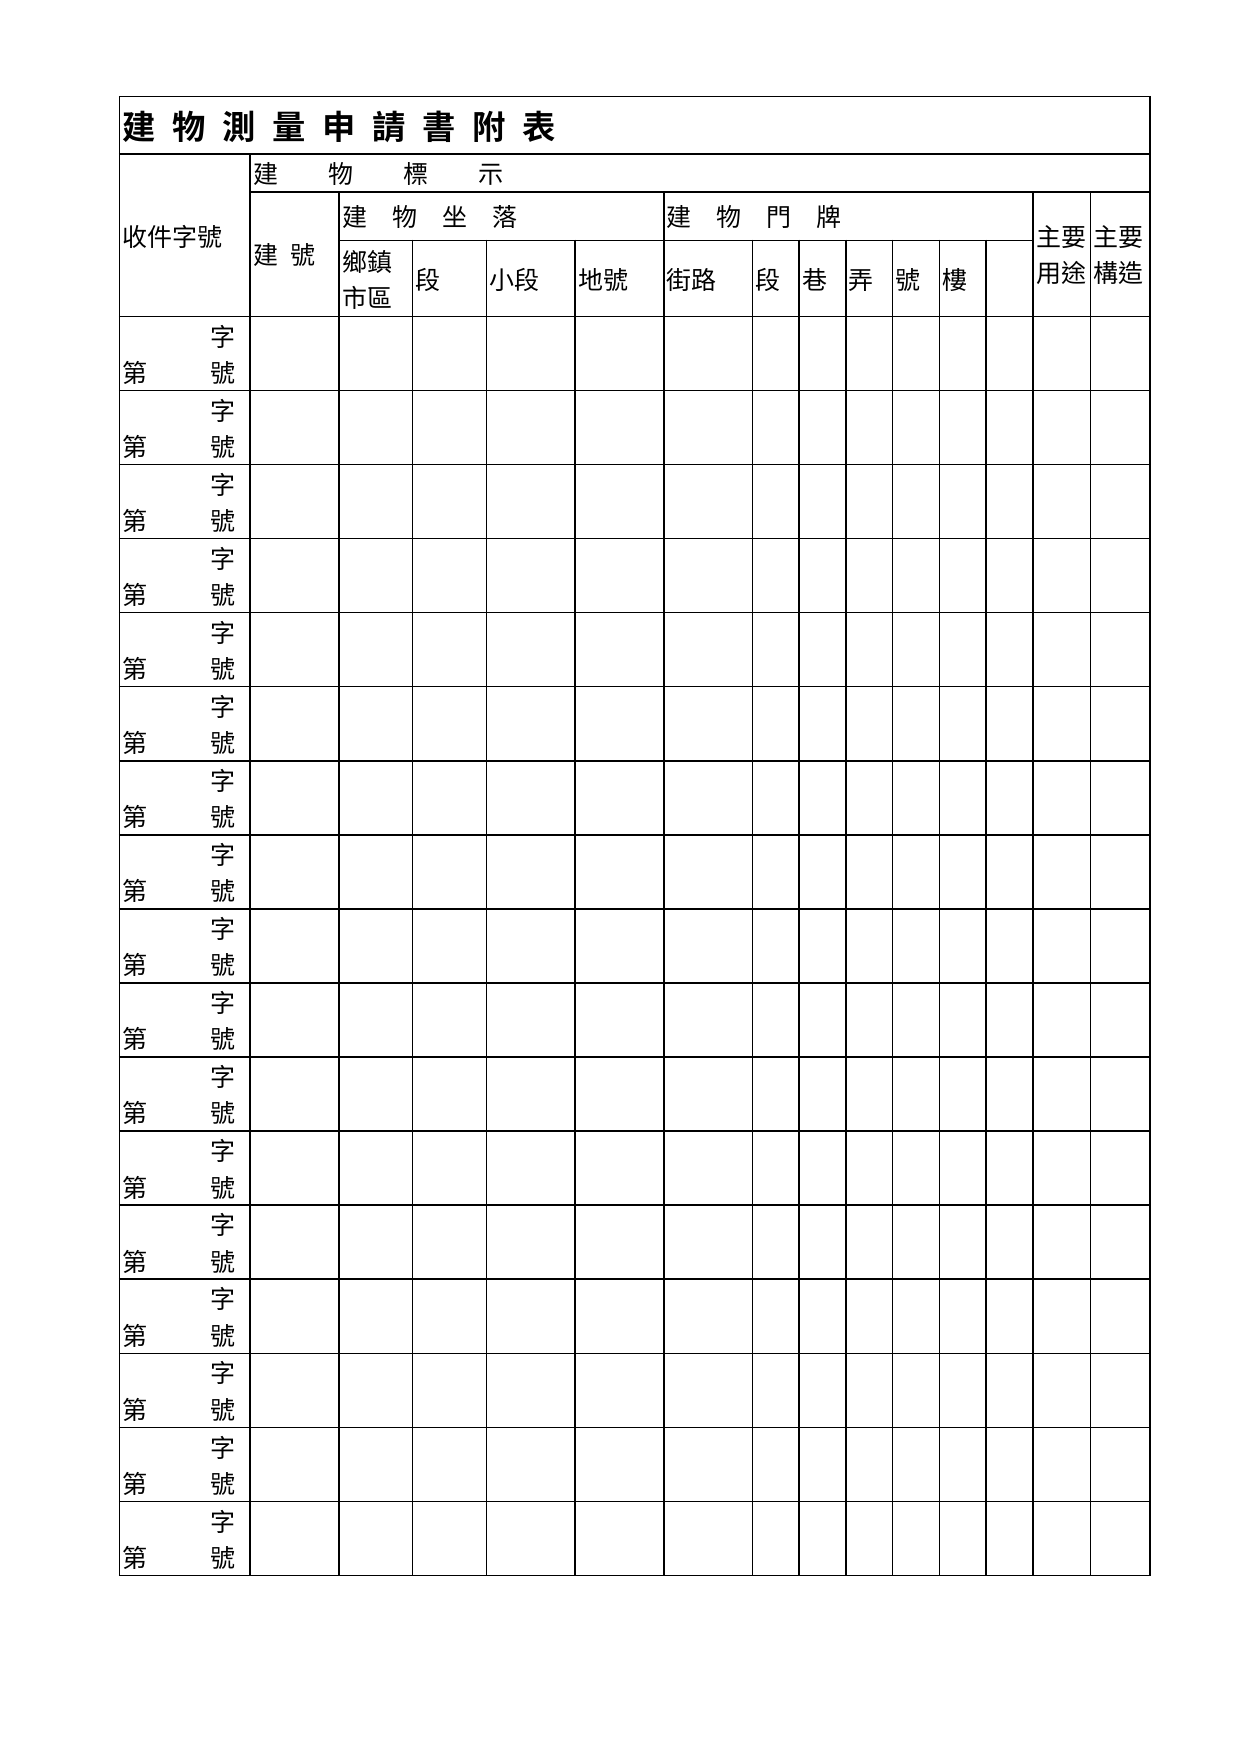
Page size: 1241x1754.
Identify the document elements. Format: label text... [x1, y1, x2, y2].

table_cell [340, 836, 412, 908]
table_cell [753, 910, 798, 982]
table_cell [487, 613, 574, 686]
table_cell [893, 1280, 939, 1352]
table_cell [893, 1428, 939, 1501]
table_cell 字 第 號 [120, 836, 249, 908]
table_cell [340, 1058, 412, 1130]
table_cell [987, 1354, 1032, 1426]
table_cell [340, 317, 412, 389]
table_cell 地號 [576, 241, 663, 316]
table_cell [665, 1206, 752, 1278]
table_cell [340, 1428, 412, 1501]
table_cell [847, 539, 892, 612]
table_cell [576, 1132, 663, 1204]
table_cell [340, 762, 412, 834]
table_cell 字 第 號 [120, 1428, 249, 1501]
table_cell [893, 613, 939, 686]
table_cell [665, 1428, 752, 1501]
table_cell [576, 1206, 663, 1278]
table_cell [487, 465, 574, 538]
table_cell [576, 762, 663, 834]
table_cell [847, 1206, 892, 1278]
table_cell 建 物 標 示 [251, 155, 1149, 191]
table_cell [1034, 465, 1090, 538]
table_cell [1034, 1354, 1090, 1426]
table_cell [893, 1206, 939, 1278]
table_cell [1034, 539, 1090, 612]
table_cell [251, 1428, 338, 1501]
table_cell [847, 687, 892, 760]
table_cell [251, 984, 338, 1056]
table_cell [800, 1502, 845, 1574]
table_cell [251, 465, 338, 538]
table_cell [1034, 317, 1090, 389]
table_cell 街路 [665, 241, 752, 316]
table_cell [753, 613, 798, 686]
table_cell [893, 317, 939, 389]
table_cell [487, 1058, 574, 1130]
table_cell [340, 1206, 412, 1278]
table_cell [987, 241, 1032, 316]
table_cell [753, 1132, 798, 1204]
table_cell [753, 539, 798, 612]
table_cell [987, 1280, 1032, 1352]
table_cell [753, 1354, 798, 1426]
table_cell [987, 539, 1032, 612]
table_cell [251, 613, 338, 686]
table_cell [413, 317, 486, 389]
table_cell [413, 910, 486, 982]
table_cell [1091, 687, 1149, 760]
table_cell [893, 687, 939, 760]
table_cell [893, 539, 939, 612]
table_cell [893, 1058, 939, 1130]
table_cell [753, 391, 798, 464]
table_cell [251, 836, 338, 908]
table_cell [576, 1502, 663, 1574]
table_cell [753, 1428, 798, 1501]
table_cell [987, 836, 1032, 908]
table_cell [893, 1132, 939, 1204]
table_cell [665, 836, 752, 908]
table_cell [1091, 1058, 1149, 1130]
table_cell [413, 836, 486, 908]
table_cell [251, 1058, 338, 1130]
table_cell 字 第 號 [120, 391, 249, 464]
table_cell [576, 910, 663, 982]
table_cell [753, 317, 798, 389]
table_cell [251, 1502, 338, 1574]
table_cell [576, 539, 663, 612]
table_cell 弄 [847, 241, 892, 316]
table_cell [576, 1428, 663, 1501]
table_cell [847, 1058, 892, 1130]
table_cell [576, 317, 663, 389]
table_cell [1034, 1280, 1090, 1352]
table_cell 建 號 [251, 193, 338, 316]
table_cell 字 第 號 [120, 465, 249, 538]
table_cell [1034, 1132, 1090, 1204]
table_cell [413, 1502, 486, 1574]
table_cell [940, 317, 985, 389]
table_header 建 物 測 量 申 請 書 附 表 [120, 97, 1149, 153]
table_cell 字 第 號 [120, 539, 249, 612]
table_cell [665, 910, 752, 982]
table_cell [753, 465, 798, 538]
table_cell 建 物 坐 落 [340, 193, 663, 239]
table_cell [1034, 762, 1090, 834]
table_cell [800, 910, 845, 982]
table_cell [847, 1428, 892, 1501]
table_cell [940, 687, 985, 760]
table_cell [340, 1502, 412, 1574]
table_cell [893, 762, 939, 834]
table_cell [940, 1132, 985, 1204]
table_cell 字 第 號 [120, 762, 249, 834]
table_cell [987, 762, 1032, 834]
table_cell [340, 613, 412, 686]
table_cell [251, 910, 338, 982]
table_cell [847, 391, 892, 464]
table_cell 字 第 號 [120, 317, 249, 389]
table_cell [800, 762, 845, 834]
table_cell [1091, 1280, 1149, 1352]
table_cell [847, 762, 892, 834]
table_cell [665, 317, 752, 389]
table_cell 收件字號 [120, 155, 249, 316]
table_cell 字 第 號 [120, 1058, 249, 1130]
table_cell [847, 1354, 892, 1426]
table_cell [893, 836, 939, 908]
table_cell [753, 1502, 798, 1574]
table_cell 字 第 號 [120, 1132, 249, 1204]
table_cell 字 第 號 [120, 613, 249, 686]
table_cell [1091, 391, 1149, 464]
table_cell [413, 539, 486, 612]
table_cell [893, 984, 939, 1056]
table_cell [487, 317, 574, 389]
table_cell [665, 391, 752, 464]
table_cell [340, 984, 412, 1056]
table_cell [340, 687, 412, 760]
table_cell [753, 1280, 798, 1352]
table_cell [665, 1502, 752, 1574]
table_cell [753, 1058, 798, 1130]
table_cell [800, 1280, 845, 1352]
table_cell [576, 1058, 663, 1130]
table_cell [251, 1354, 338, 1426]
table_cell [487, 539, 574, 612]
table_cell [753, 762, 798, 834]
table_cell [576, 391, 663, 464]
table_cell [847, 1132, 892, 1204]
table_cell [1091, 1354, 1149, 1426]
table_cell [665, 984, 752, 1056]
table_cell [987, 984, 1032, 1056]
table_cell [1091, 317, 1149, 389]
table_cell [893, 465, 939, 538]
table_cell [1091, 1132, 1149, 1204]
table_cell 主要構造 [1091, 193, 1149, 316]
table_cell [576, 687, 663, 760]
table_cell [413, 1132, 486, 1204]
table_cell [665, 1354, 752, 1426]
table_cell [576, 984, 663, 1056]
table_cell [800, 613, 845, 686]
table_cell [940, 762, 985, 834]
table_cell [251, 762, 338, 834]
table_cell [340, 539, 412, 612]
table_cell [1091, 465, 1149, 538]
table_cell [576, 1280, 663, 1352]
table_cell [753, 836, 798, 908]
table_cell [487, 762, 574, 834]
table_cell 樓 [940, 241, 985, 316]
table_cell [487, 391, 574, 464]
table_cell [753, 687, 798, 760]
table_cell [1034, 391, 1090, 464]
table_cell [987, 317, 1032, 389]
table_cell [1091, 1428, 1149, 1501]
table_cell [665, 1280, 752, 1352]
table_cell 字 第 號 [120, 1354, 249, 1426]
table_cell [800, 836, 845, 908]
table_cell [987, 1502, 1032, 1574]
table_cell [251, 539, 338, 612]
table_cell [1034, 984, 1090, 1056]
table_cell [665, 539, 752, 612]
table_cell [576, 836, 663, 908]
table_cell [1091, 984, 1149, 1056]
table_cell [1034, 687, 1090, 760]
table_cell [487, 1132, 574, 1204]
table_cell [1091, 1206, 1149, 1278]
table_cell [987, 391, 1032, 464]
table_cell [487, 1280, 574, 1352]
table_cell 字 第 號 [120, 910, 249, 982]
table_cell [940, 613, 985, 686]
table_cell [1034, 910, 1090, 982]
table_cell [940, 1354, 985, 1426]
table_cell [940, 465, 985, 538]
table_cell [893, 1354, 939, 1426]
table_cell [1091, 836, 1149, 908]
table_cell [800, 539, 845, 612]
table_cell [413, 1058, 486, 1130]
table_cell [987, 1428, 1032, 1501]
table_cell [1091, 910, 1149, 982]
table_cell 主要用途 [1034, 193, 1090, 316]
table_cell [251, 687, 338, 760]
table_cell [800, 1058, 845, 1130]
table_cell [340, 1132, 412, 1204]
table_cell [940, 1058, 985, 1130]
table_cell [987, 1206, 1032, 1278]
table_cell [940, 1502, 985, 1574]
table_cell [847, 910, 892, 982]
table_cell [1091, 1502, 1149, 1574]
table_cell [800, 465, 845, 538]
table_cell 字 第 號 [120, 1206, 249, 1278]
table_cell [940, 1206, 985, 1278]
table_cell [1034, 1502, 1090, 1574]
table_cell [800, 1428, 845, 1501]
table_cell [413, 687, 486, 760]
table_cell [487, 910, 574, 982]
table_cell [753, 984, 798, 1056]
table_cell [940, 836, 985, 908]
table_cell [413, 391, 486, 464]
table_cell [251, 391, 338, 464]
table_cell [893, 1502, 939, 1574]
table_cell [487, 1502, 574, 1574]
table_cell [665, 1132, 752, 1204]
table_cell [251, 1206, 338, 1278]
table_cell [665, 687, 752, 760]
table_cell [665, 465, 752, 538]
table_cell 巷 [800, 241, 845, 316]
table_cell [576, 1354, 663, 1426]
table_cell 段 [413, 241, 486, 316]
table_cell 段 [753, 241, 798, 316]
table_cell [487, 1206, 574, 1278]
table_cell [800, 1206, 845, 1278]
table_cell 鄉鎮 市區 [340, 241, 412, 316]
table_cell [800, 687, 845, 760]
table_cell [413, 984, 486, 1056]
table_cell [1034, 836, 1090, 908]
table_cell [340, 910, 412, 982]
table_cell [413, 762, 486, 834]
table_cell 字 第 號 [120, 687, 249, 760]
table_cell [800, 391, 845, 464]
table_cell [893, 391, 939, 464]
table_cell [1034, 1428, 1090, 1501]
table_cell [1034, 1206, 1090, 1278]
table_cell [1091, 613, 1149, 686]
table_cell [847, 465, 892, 538]
table_cell [940, 910, 985, 982]
table_cell [847, 613, 892, 686]
table_cell [987, 613, 1032, 686]
table_cell [1034, 613, 1090, 686]
table_cell [413, 1354, 486, 1426]
table_cell [665, 1058, 752, 1130]
table_cell [847, 1502, 892, 1574]
table_cell [487, 687, 574, 760]
table_cell [800, 317, 845, 389]
table_cell [847, 317, 892, 389]
table_cell [847, 984, 892, 1056]
table_cell [487, 836, 574, 908]
table_cell [940, 539, 985, 612]
table_cell 小段 [487, 241, 574, 316]
table_cell [251, 1132, 338, 1204]
table_cell 建 物 門 牌 [665, 193, 1032, 239]
table_cell [413, 1206, 486, 1278]
table_cell [940, 1280, 985, 1352]
table_cell [413, 1428, 486, 1501]
table_cell [1034, 1058, 1090, 1130]
table_cell 字 第 號 [120, 1502, 249, 1574]
table_cell [940, 984, 985, 1056]
table_cell [487, 1428, 574, 1501]
table_cell [987, 1058, 1032, 1130]
table_cell [413, 465, 486, 538]
table_cell [847, 836, 892, 908]
table_cell [665, 762, 752, 834]
table_cell [576, 465, 663, 538]
table_cell [340, 1280, 412, 1352]
table_cell [413, 1280, 486, 1352]
table_cell [487, 1354, 574, 1426]
table_cell [940, 391, 985, 464]
table_cell [1091, 539, 1149, 612]
table_cell [413, 613, 486, 686]
table_cell [800, 984, 845, 1056]
table_cell [340, 391, 412, 464]
table_cell [987, 687, 1032, 760]
table_cell 字 第 號 [120, 984, 249, 1056]
table_cell [251, 317, 338, 389]
table_cell [847, 1280, 892, 1352]
table_cell [576, 613, 663, 686]
table_cell [340, 465, 412, 538]
table_cell [753, 1206, 798, 1278]
table_cell [800, 1354, 845, 1426]
table_cell [665, 613, 752, 686]
table_cell [987, 465, 1032, 538]
table_cell [800, 1132, 845, 1204]
table_cell [893, 910, 939, 982]
table_cell [987, 1132, 1032, 1204]
table_cell [1091, 762, 1149, 834]
table_cell 號 [893, 241, 939, 316]
table_cell [251, 1280, 338, 1352]
table_cell [487, 984, 574, 1056]
table_cell [987, 910, 1032, 982]
table_cell [940, 1428, 985, 1501]
table_cell 字 第 號 [120, 1280, 249, 1352]
table_cell [340, 1354, 412, 1426]
